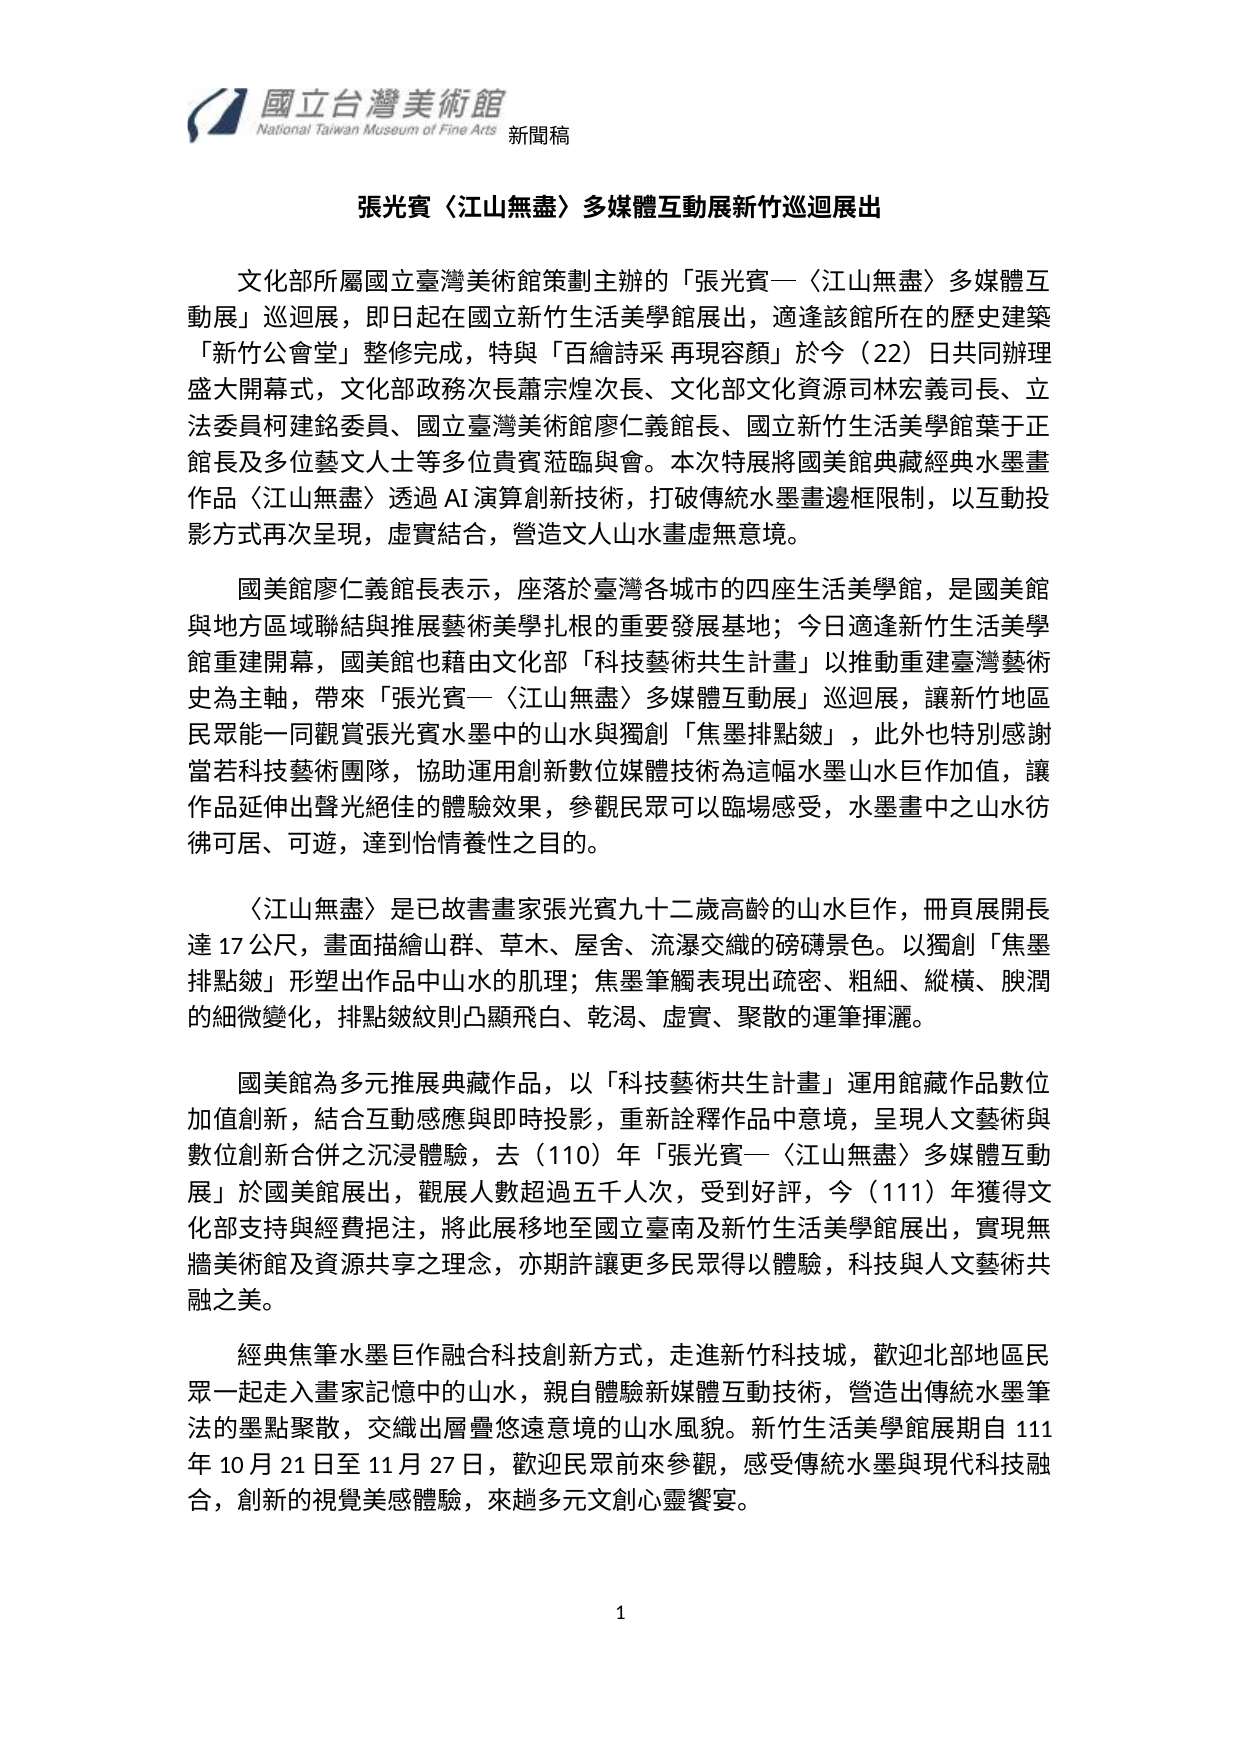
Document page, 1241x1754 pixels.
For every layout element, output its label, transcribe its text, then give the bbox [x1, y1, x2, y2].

text 經典焦筆水墨巨作融合科技創新方式，走進新竹科技城，歡迎北部地區民眾一起走入畫家記憶中的山水，親自體驗新媒體互動技術，營造出傳統水墨筆法的墨點聚散，交織出層疊悠遠意境的山水風貌。新竹生活美學館展期自111年10月21日至11月27日，歡迎民眾前來參觀，感受傳統水墨與現代科技融合，創新的視覺美感體驗，來趟多元文創心靈饗宴。 [187, 1336, 1053, 1517]
picture [187, 88, 508, 144]
text 文化部所屬國立臺灣美術館策劃主辦的「張光賓─〈江山無盡〉多媒體互動展」巡迴展，即日起在國立新竹生活美學館展出，適逢該館所在的歷史建築「新竹公會堂」整修完成，特與「百繪詩采 再現容顏」於今（22）日共同辦理盛大開幕式，文化部政務次長蕭宗煌次長、文化部文化資源司林宏義司長、立法委員柯建銘委員、國立臺灣美術館廖仁義館長、國立新竹生活美學館葉于正館長及多位藝文人士等多位貴賓蒞臨與會。本次特展將國美館典藏經典水墨畫作品〈江山無盡〉透過AI演算創新技術，打破傳統水墨畫邊框限制，以互動投影方式再次呈現，虛實結合，營造文人山水畫虛無意境。 [187, 261, 1053, 551]
text 〈江山無盡〉是已故書畫家張光賓九十二歲高齡的山水巨作，冊頁展開長達17公尺，畫面描繪山群、草木、屋舍、流瀑交織的磅礴景色。以獨創「焦墨排點皴」形塑出作品中山水的肌理；焦墨筆觸表現出疏密、粗細、縱橫、腴潤的細微變化，排點皴紋則凸顯飛白、乾渴、虛實、聚散的運筆揮灑。 [187, 889, 1053, 1034]
text 張光賓〈江山無盡〉多媒體互動展新竹巡迴展出 [187, 187, 1053, 224]
text 國美館為多元推展典藏作品，以「科技藝術共生計畫」運用館藏作品數位加值創新，結合互動感應與即時投影，重新詮釋作品中意境，呈現人文藝術與數位創新合併之沉浸體驗，去（110）年「張光賓─〈江山無盡〉多媒體互動展」於國美館展出，觀展人數超過五千人次，受到好評，今（111）年獲得文化部支持與經費挹注，將此展移地至國立臺南及新竹生活美學館展出，實現無牆美術館及資源共享之理念，亦期許讓更多民眾得以體驗，科技與人文藝術共融之美。 [187, 1063, 1053, 1317]
text 國美館廖仁義館長表示，座落於臺灣各城市的四座生活美學館，是國美館與地方區域聯結與推展藝術美學扎根的重要發展基地；今日適逢新竹生活美學館重建開幕，國美館也藉由文化部「科技藝術共生計畫」以推動重建臺灣藝術史為主軸，帶來「張光賓─〈江山無盡〉多媒體互動展」巡迴展，讓新竹地區民眾能一同觀賞張光賓水墨中的山水與獨創「焦墨排點皴」，此外也特別感謝當若科技藝術團隊，協助運用創新數位媒體技術為這幅水墨山水巨作加值，讓作品延伸出聲光絕佳的體驗效果，參觀民眾可以臨場感受，水墨畫中之山水彷彿可居、可遊，達到怡情養性之目的。 [187, 570, 1053, 860]
